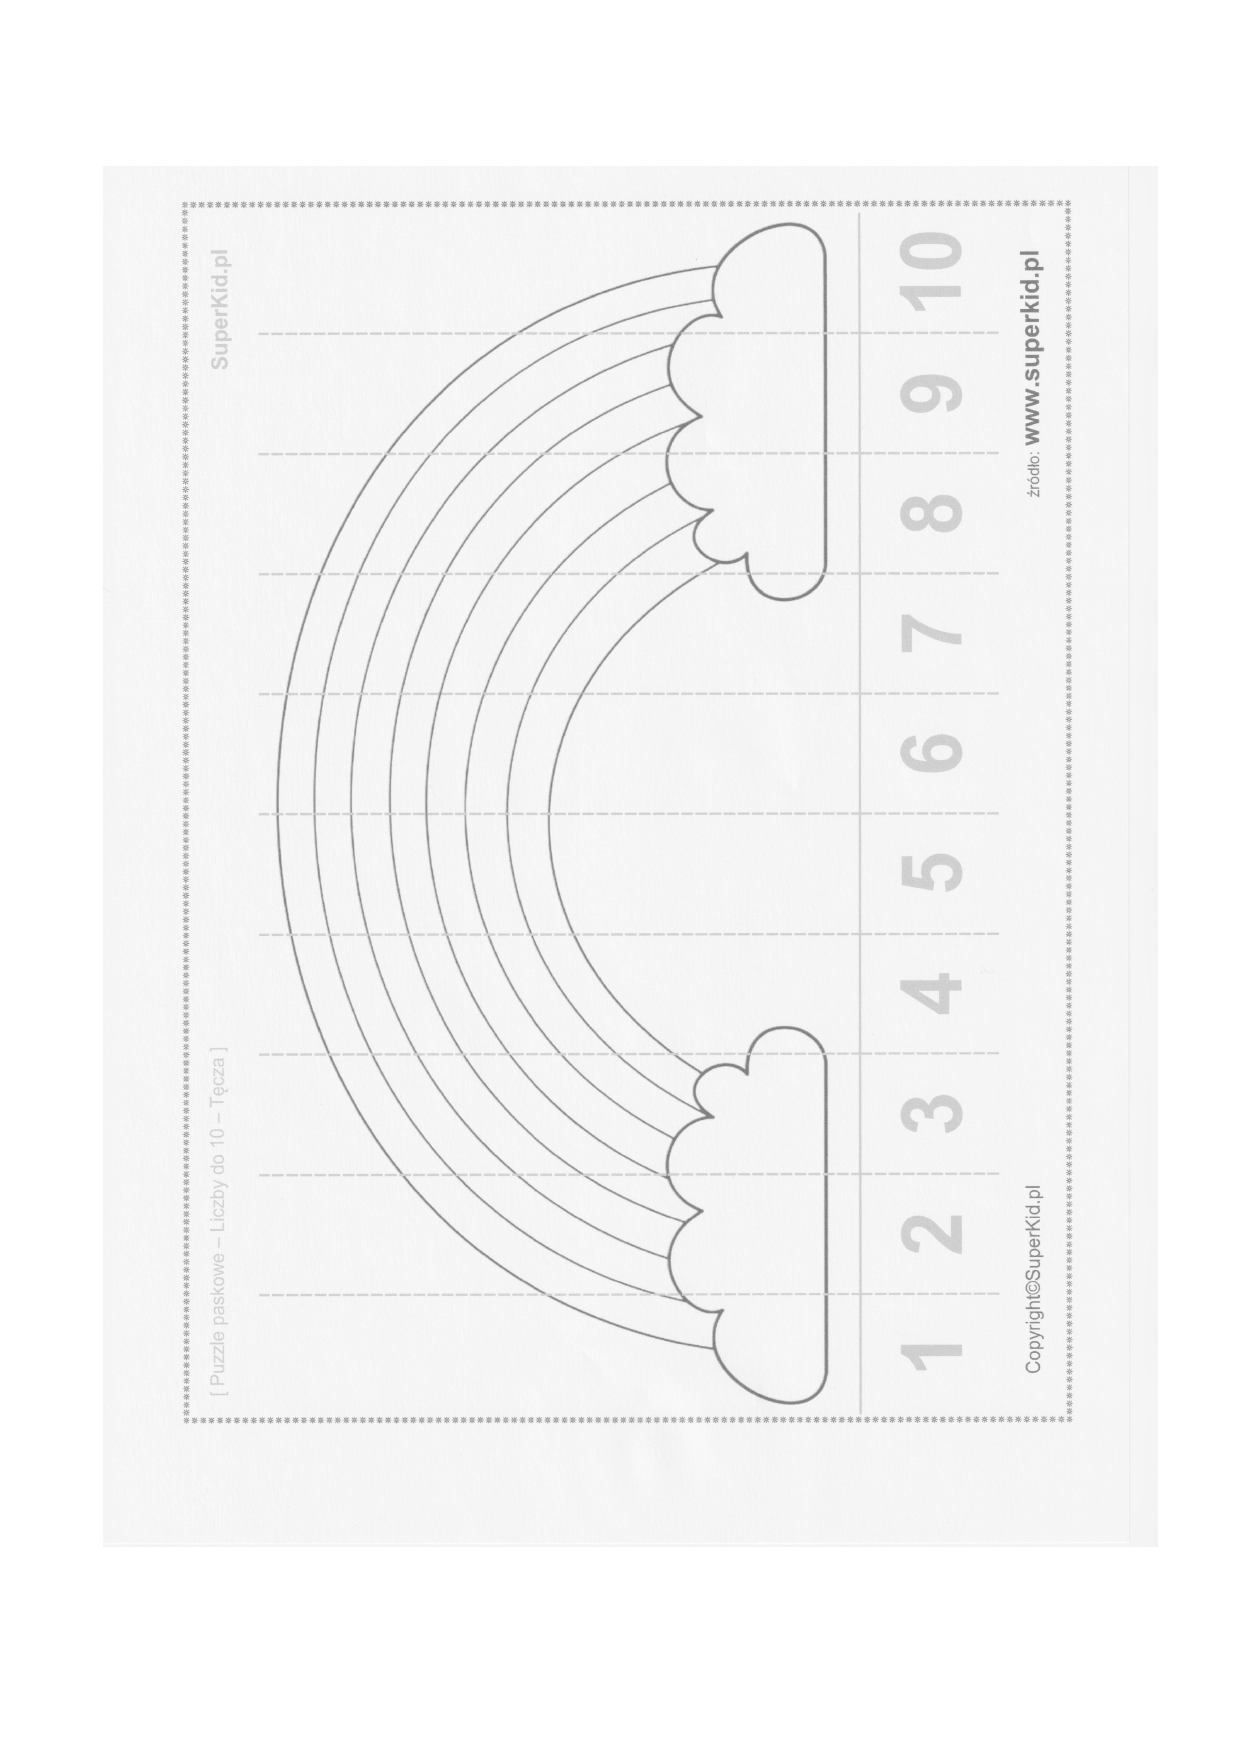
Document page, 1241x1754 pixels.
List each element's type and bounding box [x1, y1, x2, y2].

picture [102, 166, 1158, 1547]
